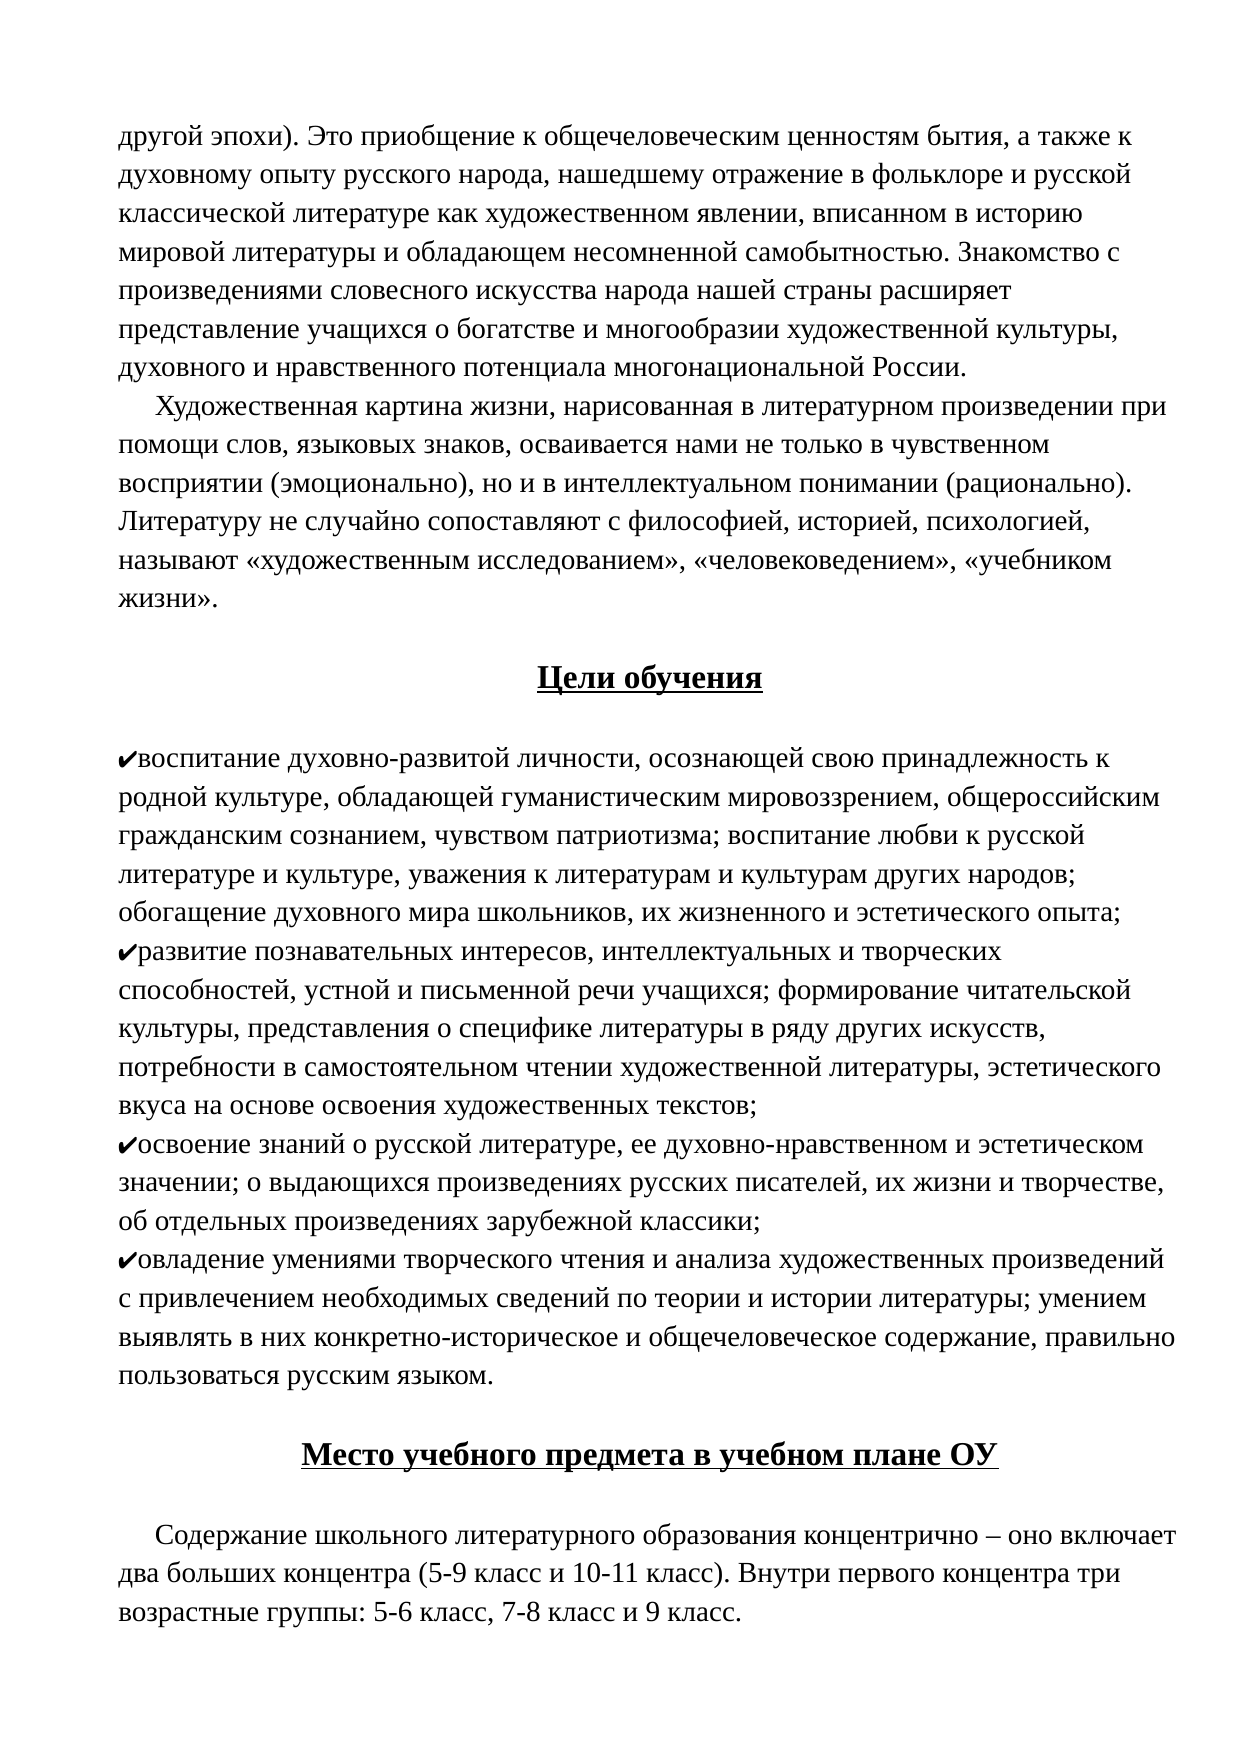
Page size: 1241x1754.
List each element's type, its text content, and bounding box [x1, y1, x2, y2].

text Содержание школьного литературного образования концентрично – оно включает два больших концентра (5-9 класс и 10-11 класс). Внутри первого концентра три возрастные группы: 5-6 класс, 7-8 класс и 9 класс. [118, 1517, 1181, 1628]
text другой эпохи). Это приобщение к общечеловеческим ценностям бытия, а также к духовному опыту русского народа, нашедшему отражение в фольклоре и русской классической литературе как художественном явлении, вписанном в историю мировой литературы и обладающем несомненной самобытностью. Знакомство с произведениями словесного искусства народа нашей страны расширяет представление учащихся о богатстве и многообразии художественной культуры, духовного и нравственного потенциала многонациональной России. [118, 118, 1181, 383]
text Место учебного предмета в учебном плане ОУ [118, 1434, 1181, 1473]
list овладение умениями творческого чтения и анализа художественных произведений с привлечением необходимых сведений по теории и истории литературы; умением выявлять в них конкретно-историческое и общечеловеческое содержание, правильно пользоваться русским языком. [118, 1242, 1181, 1391]
list воспитание духовно-развитой личности, осознающей свою принадлежность к родной культуре, обладающей гуманистическим мировоззрением, общероссийским гражданским сознанием, чувством патриотизма; воспитание любви к русской литературе и культуре, уважения к литературам и культурам других народов; обогащение духовного мира школьников, их жизненного и эстетического опыта; [118, 740, 1181, 928]
list развитие познавательных интересов, интеллектуальных и творческих способностей, устной и письменной речи учащихся; формирование читательской культуры, представления о специфике литературы в ряду других искусств, потребности в самостоятельном чтении художественной литературы, эстетического вкуса на основе освоения художественных текстов; [118, 933, 1181, 1121]
text Художественная картина жизни, нарисованная в литературном произведении при помощи слов, языковых знаков, осваивается нами не только в чувственном восприятии (эмоционально), но и в интеллектуальном понимании (рационально). Литературу не случайно сопоставляют с философией, историей, психологией, называют «художественным исследованием», «человековедением», «учебником жизни». [118, 388, 1181, 614]
list освоение знаний о русской литературе, ее духовно-нравственном и эстетическом значении; о выдающихся произведениях русских писателей, их жизни и творчестве, об отдельных произведениях зарубежной классики; [118, 1126, 1181, 1237]
text Цели обучения [118, 658, 1181, 696]
